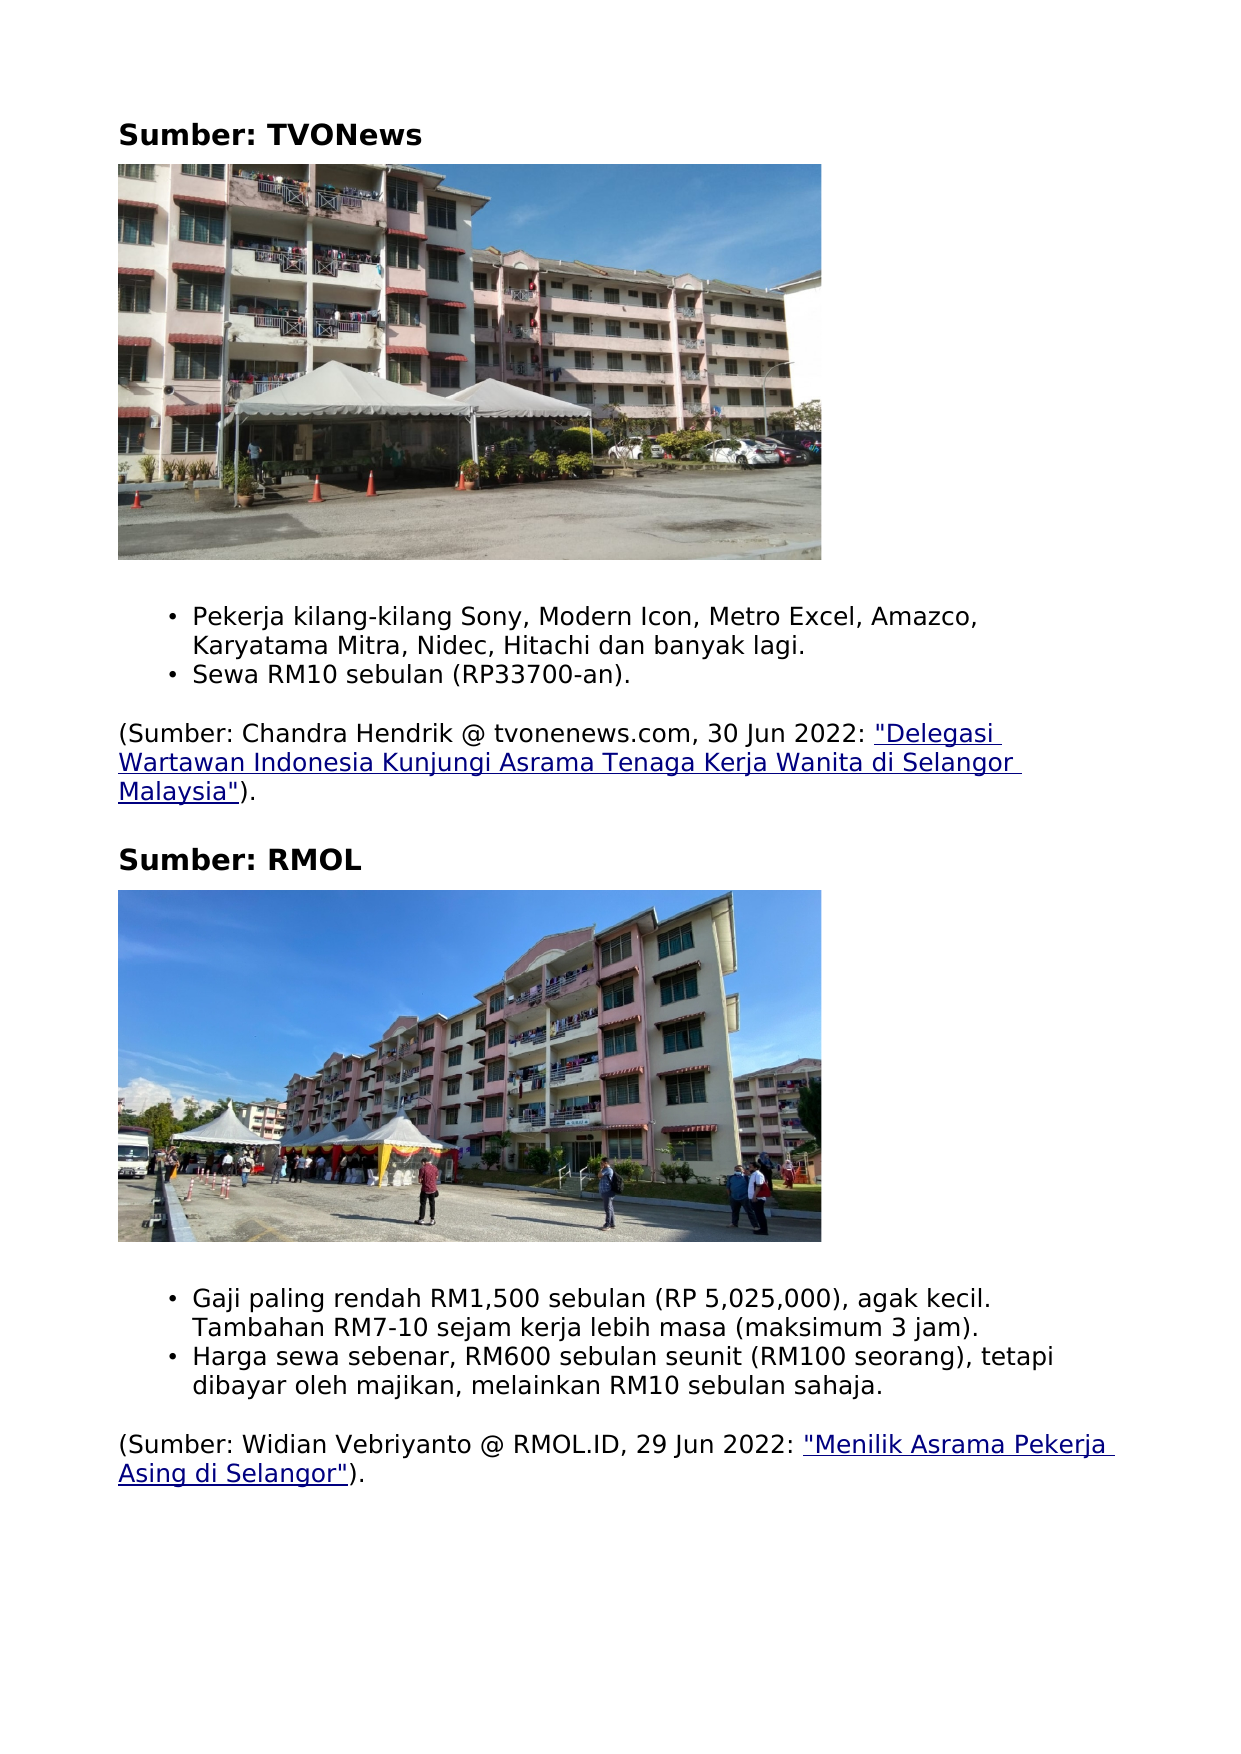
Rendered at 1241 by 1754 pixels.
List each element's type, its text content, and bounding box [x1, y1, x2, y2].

text (Sumber: Widian Vebriyanto @ RMOL.ID, 29 Jun 2022: "Menilik Asrama Pekerja Asing di Selangor"). [118, 1430, 1122, 1488]
list Harga sewa sebenar, RM600 sebulan seunit (RM100 seorang), tetapi dibayar oleh majikan, melainkan RM10 sebulan sahaja. [177, 1342, 1122, 1400]
picture [118, 164, 822, 560]
list Gaji paling rendah RM1,500 sebulan (RP 5,025,000), agak kecil. Tambahan RM7-10 sejam kerja lebih masa (maksimum 3 jam). [177, 1284, 1122, 1342]
subtitle Sumber: RMOL [118, 844, 1122, 878]
text (Sumber: Chandra Hendrik @ tvonenews.com, 30 Jun 2022: "Delegasi Wartawan Indonesia Kunjungi Asrama Tenaga Kerja Wanita di Selangor Malaysia"). [118, 719, 1122, 806]
list Sewa RM10 sebulan (RP33700-an). [177, 660, 1122, 689]
list Pekerja kilang-kilang Sony, Modern Icon, Metro Excel, Amazco, Karyatama Mitra, Nidec, Hitachi dan banyak lagi. [177, 602, 1122, 660]
picture [118, 890, 822, 1242]
subtitle Sumber: TVONews [118, 118, 1122, 152]
